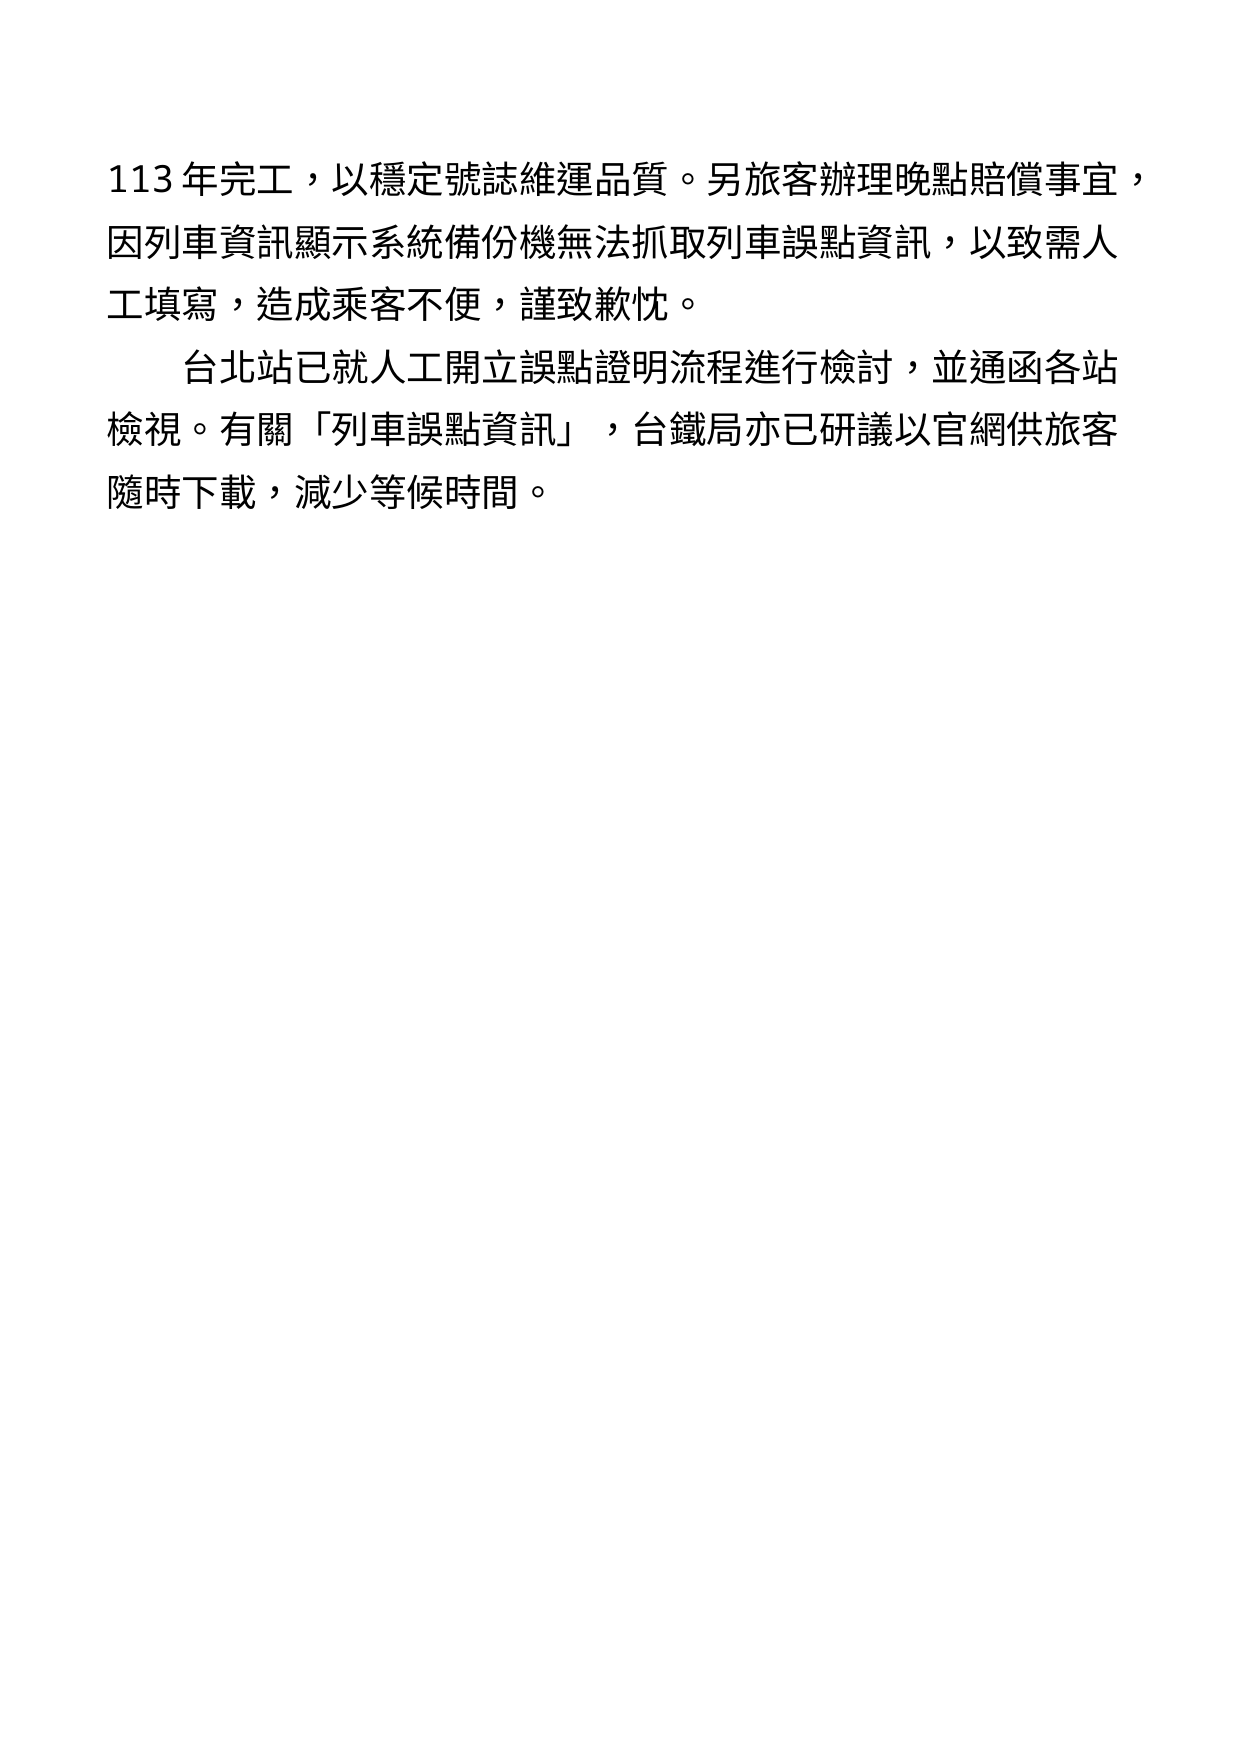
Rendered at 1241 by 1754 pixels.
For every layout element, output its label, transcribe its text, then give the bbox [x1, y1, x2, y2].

text 台北站已就人工開立誤點證明流程進行檢討，並通函各站檢視。有關「列車誤點資訊」，台鐵局亦已研議以官網供旅客隨時下載，減少等候時間。 [106, 323, 1134, 511]
text 此設備已列入「前瞻計畫-台鐵電務智慧化提升計畫-號誌聯鎖系統更新」進行汰換，將進行系統化隔代升級，預計民國113年完工，以穩定號誌維運品質。另旅客辦理晚點賠償事宜，因列車資訊顯示系統備份機無法抓取列車誤點資訊，以致需人工填寫，造成乘客不便，謹致歉忱。 [106, 136, 1134, 323]
